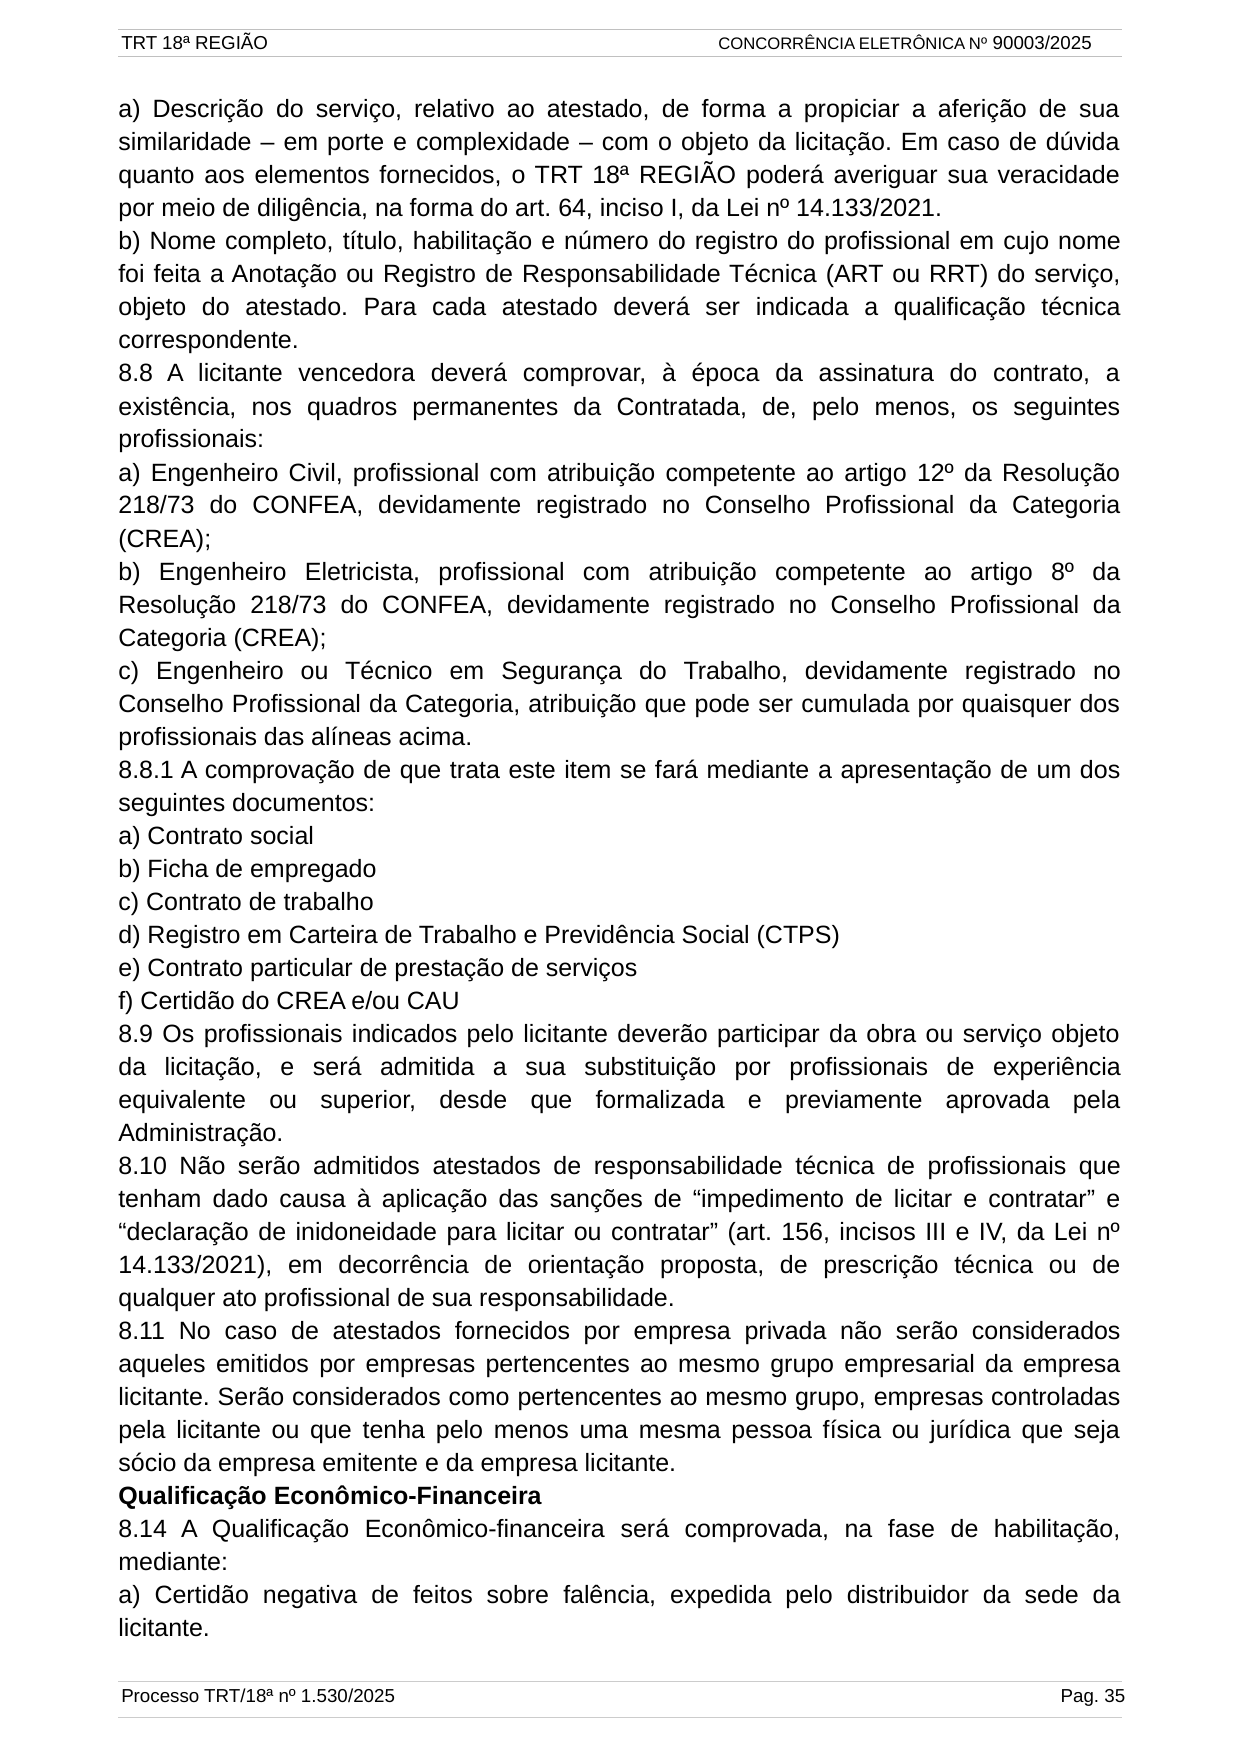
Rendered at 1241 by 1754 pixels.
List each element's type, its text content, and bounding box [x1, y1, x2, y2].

text d) Registro em Carteira de Trabalho e Previdência Social (CTPS) [118, 920, 1122, 948]
text a) Engenheiro Civil, profissional com atribuição competente ao artigo 12º da Resolução 218/73 do CONFEA, devidamente registrado no Conselho Profissional da Categoria (CREA); [118, 457, 1122, 552]
text 8.10 Não serão admitidos atestados de responsabilidade técnica de profissionais que tenham dado causa à aplicação das sanções de “impedimento de licitar e contratar” e “declaração de inidoneidade para licitar ou contratar” (art. 156, incisos III e IV, da Lei nº 14.133/2021), em decorrência de orientação proposta, de prescrição técnica ou de qualquer ato profissional de sua responsabilidade. [118, 1151, 1122, 1312]
text b) Ficha de empregado [118, 854, 1122, 882]
text 8.8 A licitante vencedora deverá comprovar, à época da assinatura do contrato, a existência, nos quadros permanentes da Contratada, de, pelo menos, os seguintes profissionais: [118, 358, 1122, 453]
text c) Contrato de trabalho [118, 887, 1122, 916]
text 8.8.1 A comprovação de que trata este item se fará mediante a apresentação de um dos seguintes documentos: [118, 755, 1122, 816]
text Qualificação Econômico-Financeira [118, 1481, 1122, 1510]
text b) Nome completo, título, habilitação e número do registro do profissional em cujo nome foi feita a Anotação ou Registro de Responsabilidade Técnica (ART ou RRT) do serviço, objeto do atestado. Para cada atestado deverá ser indicada a qualificação técnica correspondente. [118, 226, 1122, 354]
text b) Engenheiro Eletricista, profissional com atribuição competente ao artigo 8º da Resolução 218/73 do CONFEA, devidamente registrado no Conselho Profissional da Categoria (CREA); [118, 557, 1122, 651]
text 8.14 A Qualificação Econômico-financeira será comprovada, na fase de habilitação, mediante: [118, 1514, 1122, 1576]
text e) Contrato particular de prestação de serviços [118, 953, 1122, 982]
text a) Descrição do serviço, relativo ao atestado, de forma a propiciar a aferição de sua similaridade – em porte e complexidade – com o objeto da licitação. Em caso de dúvida quanto aos elementos fornecidos, o TRT 18ª REGIÃO poderá averiguar sua veracidade por meio de diligência, na forma do art. 64, inciso I, da Lei nº 14.133/2021. [118, 94, 1122, 222]
text f) Certidão do CREA e/ou CAU [118, 986, 1122, 1014]
text c) Engenheiro ou Técnico em Segurança do Trabalho, devidamente registrado no Conselho Profissional da Categoria, atribuição que pode ser cumulada por quaisquer dos profissionais das alíneas acima. [118, 656, 1122, 750]
text a) Certidão negativa de feitos sobre falência, expedida pelo distribuidor da sede da licitante. [118, 1580, 1122, 1642]
text a) Contrato social [118, 821, 1122, 849]
text 8.11 No caso de atestados fornecidos por empresa privada não serão considerados aqueles emitidos por empresas pertencentes ao mesmo grupo empresarial da empresa licitante. Serão considerados como pertencentes ao mesmo grupo, empresas controladas pela licitante ou que tenha pelo menos uma mesma pessoa física ou jurídica que seja sócio da empresa emitente e da empresa licitante. [118, 1316, 1122, 1477]
text 8.9 Os profissionais indicados pelo licitante deverão participar da obra ou serviço objeto da licitação, e será admitida a sua substituição por profissionais de experiência equivalente ou superior, desde que formalizada e previamente aprovada pela Administração. [118, 1019, 1122, 1147]
